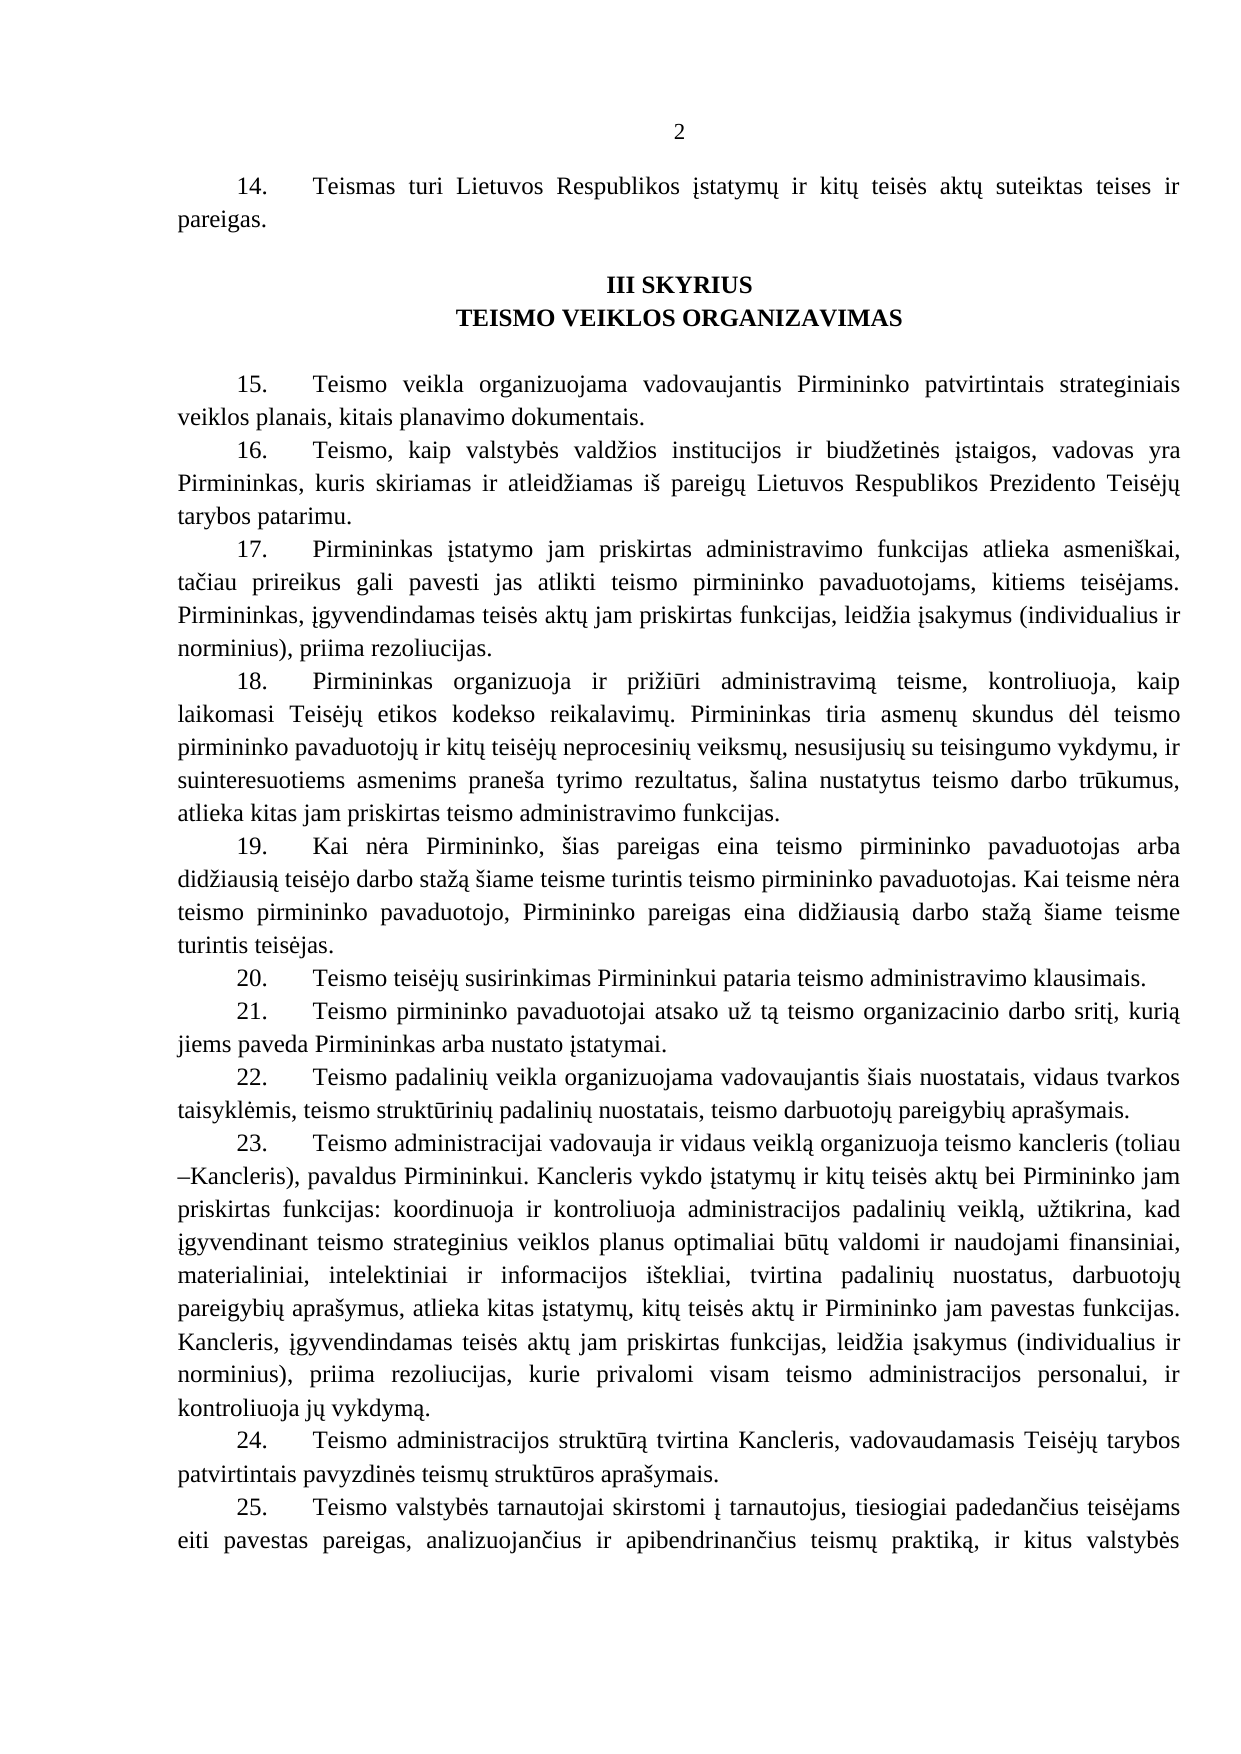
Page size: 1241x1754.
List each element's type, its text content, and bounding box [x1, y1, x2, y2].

text 19. Kai nėra Pirmininko, šias pareigas eina teismo pirmininko pavaduotojas arba didžiausią teisėjo darbo stažą šiame teisme turintis teismo pirmininko pavaduotojas. Kai teisme nėra teismo pirmininko pavaduotojo, Pirmininko pareigas eina didžiausią darbo stažą šiame teisme turintis teisėjas. [177, 831, 1181, 959]
text TEISMO VEIKLOS ORGANIZAVIMAS [177, 303, 1181, 332]
text 17. Pirmininkas įstatymo jam priskirtas administravimo funkcijas atlieka asmeniškai, tačiau prireikus gali pavesti jas atlikti teismo pirmininko pavaduotojams, kitiems teisėjams. Pirmininkas, įgyvendindamas teisės aktų jam priskirtas funkcijas, leidžia įsakymus (individualius ir norminius), priima rezoliucijas. [177, 534, 1181, 662]
text 20. Teismo teisėjų susirinkimas Pirmininkui pataria teismo administravimo klausimais. [177, 963, 1181, 992]
text 15. Teismo veikla organizuojama vadovaujantis Pirmininko patvirtintais strateginiais veiklos planais, kitais planavimo dokumentais. [177, 369, 1181, 431]
text 18. Pirmininkas organizuoja ir prižiūri administravimą teisme, kontroliuoja, kaip laikomasi Teisėjų etikos kodekso reikalavimų. Pirmininkas tiria asmenų skundus dėl teismo pirmininko pavaduotojų ir kitų teisėjų neprocesinių veiksmų, nesusijusių su teisingumo vykdymu, ir suinteresuotiems asmenims praneša tyrimo rezultatus, šalina nustatytus teismo darbo trūkumus, atlieka kitas jam priskirtas teismo administravimo funkcijas. [177, 666, 1181, 827]
text 16. Teismo, kaip valstybės valdžios institucijos ir biudžetinės įstaigos, vadovas yra Pirmininkas, kuris skiriamas ir atleidžiamas iš pareigų Lietuvos Respublikos Prezidento Teisėjų tarybos patarimu. [177, 435, 1181, 530]
text 21. Teismo pirmininko pavaduotojai atsako už tą teismo organizacinio darbo sritį, kurią jiems paveda Pirmininkas arba nustato įstatymai. [177, 996, 1181, 1058]
text 24. Teismo administracijos struktūrą tvirtina Kancleris, vadovaudamasis Teisėjų tarybos patvirtintais pavyzdinės teismų struktūros aprašymais. [177, 1426, 1181, 1487]
text 22. Teismo padalinių veikla organizuojama vadovaujantis šiais nuostatais, vidaus tvarkos taisyklėmis, teismo struktūrinių padalinių nuostatais, teismo darbuotojų pareigybių aprašymais. [177, 1062, 1181, 1124]
text 25. Teismo valstybės tarnautojai skirstomi į tarnautojus, tiesiogiai padedančius teisėjams eiti pavestas pareigas, analizuojančius ir apibendrinančius teismų praktiką, ir kitus valstybės [177, 1492, 1181, 1553]
text 14. Teismas turi Lietuvos Respublikos įstatymų ir kitų teisės aktų suteiktas teises ir pareigas. [177, 171, 1181, 233]
text 23. Teismo administracijai vadovauja ir vidaus veiklą organizuoja teismo kancleris (toliau –Kancleris), pavaldus Pirmininkui. Kancleris vykdo įstatymų ir kitų teisės aktų bei Pirmininko jam priskirtas funkcijas: koordinuoja ir kontroliuoja administracijos padalinių veiklą, užtikrina, kad įgyvendinant teismo strateginius veiklos planus optimaliai būtų valdomi ir naudojami finansiniai, materialiniai, intelektiniai ir informacijos ištekliai, tvirtina padalinių nuostatus, darbuotojų pareigybių aprašymus, atlieka kitas įstatymų, kitų teisės aktų ir Pirmininko jam pavestas funkcijas. Kancleris, įgyvendindamas teisės aktų jam priskirtas funkcijas, leidžia įsakymus (individualius ir norminius), priima rezoliucijas, kurie privalomi visam teismo administracijos personalui, ir kontroliuoja jų vykdymą. [177, 1128, 1181, 1421]
text III SKYRIUS [177, 270, 1181, 299]
